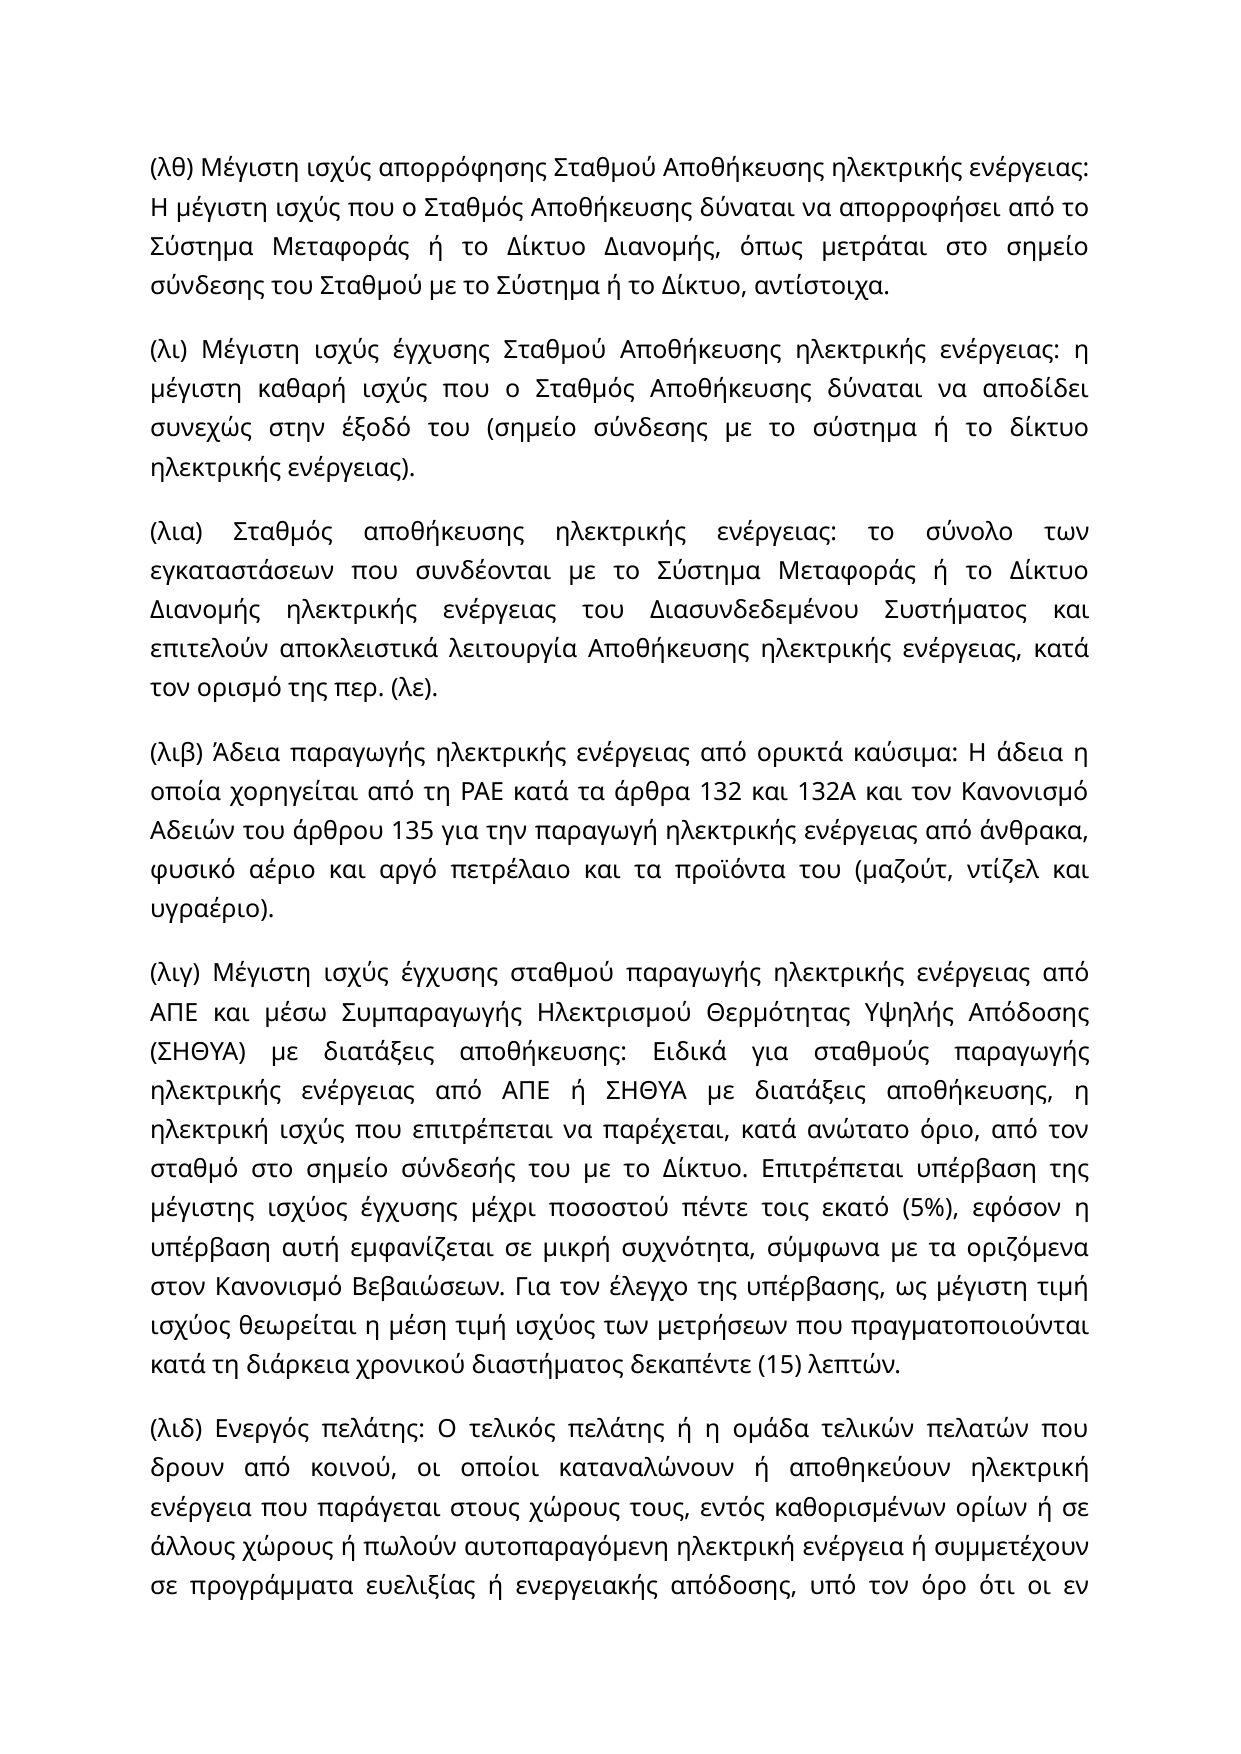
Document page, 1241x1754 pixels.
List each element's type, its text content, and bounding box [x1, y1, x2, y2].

text (λιβ) Άδεια παραγωγής ηλεκτρικής ενέργειας από ορυκτά καύσιμα: Η άδεια η οποία χορηγείται από τη ΡΑΕ κατά τα άρθρα 132 και 132Α και τον Κανονισμό Αδειών του άρθρου 135 για την παραγωγή ηλεκτρικής ενέργειας από άνθρακα, φυσικό αέριο και αργό πετρέλαιο και τα προϊόντα του (μαζούτ, ντίζελ και υγραέριο). [150, 734, 1090, 925]
text (λια) Σταθμός αποθήκευσης ηλεκτρικής ενέργειας: το σύνολο των εγκαταστάσεων που συνδέονται με το Σύστημα Μεταφοράς ή το Δίκτυο Διανομής ηλεκτρικής ενέργειας του Διασυνδεδεμένου Συστήματος και επιτελούν αποκλειστικά λειτουργία Αποθήκευσης ηλεκτρικής ενέργειας, κατά τον ορισμό της περ. (λε). [150, 513, 1090, 704]
text (λι) Μέγιστη ισχύς έγχυσης Σταθμού Αποθήκευσης ηλεκτρικής ενέργειας: η μέγιστη καθαρή ισχύς που ο Σταθμός Αποθήκευσης δύναται να αποδίδει συνεχώς στην έξοδό του (σημείο σύνδεσης με το σύστημα ή το δίκτυο ηλεκτρικής ενέργειας). [150, 332, 1090, 483]
text (λιδ) Ενεργός πελάτης: Ο τελικός πελάτης ή η ομάδα τελικών πελατών που δρουν από κοινού, οι οποίοι καταναλώνουν ή αποθηκεύουν ηλεκτρική ενέργεια που παράγεται στους χώρους τους, εντός καθορισμένων ορίων ή σε άλλους χώρους ή πωλούν αυτοπαραγόμενη ηλεκτρική ενέργεια ή συμμετέχουν σε προγράμματα ευελιξίας ή ενεργειακής απόδοσης, υπό τον όρο ότι οι εν [150, 1411, 1090, 1602]
text (λιγ) Μέγιστη ισχύς έγχυσης σταθμού παραγωγής ηλεκτρικής ενέργειας από ΑΠΕ και μέσω Συμπαραγωγής Ηλεκτρισμού Θερμότητας Υψηλής Απόδοσης (ΣΗΘΥΑ) με διατάξεις αποθήκευσης: Ειδικά για σταθμούς παραγωγής ηλεκτρικής ενέργειας από ΑΠΕ ή ΣΗΘΥΑ με διατάξεις αποθήκευσης, η ηλεκτρική ισχύς που επιτρέπεται να παρέχεται, κατά ανώτατο όριο, από τον σταθμό στο σημείο σύνδεσής του με το Δίκτυο. Επιτρέπεται υπέρβαση της μέγιστης ισχύος έγχυσης μέχρι ποσοστού πέντε τοις εκατό (5%), εφόσον η υπέρβαση αυτή εμφανίζεται σε μικρή συχνότητα, σύμφωνα με τα οριζόμενα στον Κανονισμό Βεβαιώσεων. Για τον έλεγχο της υπέρβασης, ως μέγιστη τιμή ισχύος θεωρείται η μέση τιμή ισχύος των μετρήσεων που πραγματοποιούνται κατά τη διάρκεια χρονικού διαστήματος δεκαπέντε (15) λεπτών. [150, 955, 1090, 1381]
text (λθ) Μέγιστη ισχύς απορρόφησης Σταθμού Αποθήκευσης ηλεκτρικής ενέργειας: Η μέγιστη ισχύς που ο Σταθμός Αποθήκευσης δύναται να απορροφήσει από το Σύστημα Μεταφοράς ή το Δίκτυο Διανομής, όπως μετράται στο σημείο σύνδεσης του Σταθμού με το Σύστημα ή το Δίκτυο, αντίστοιχα. [150, 150, 1090, 302]
